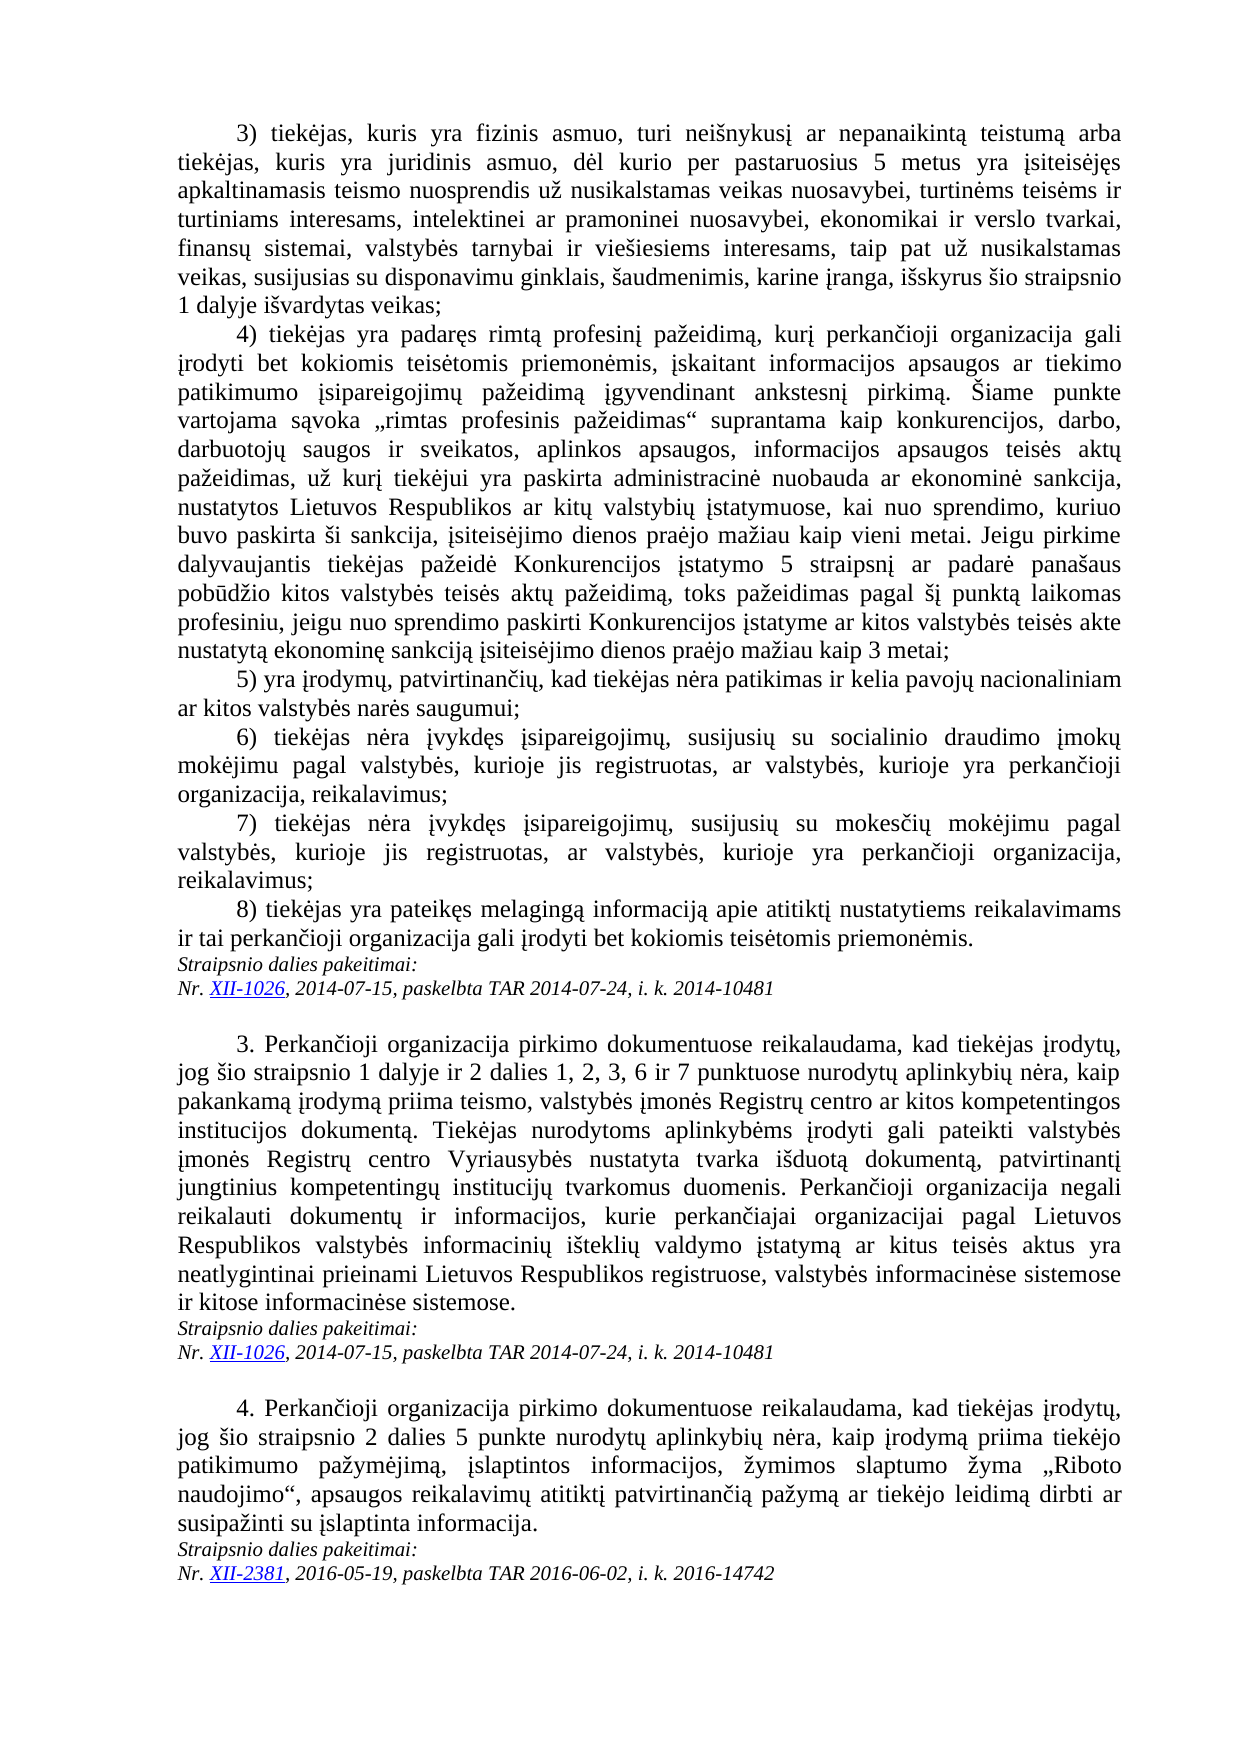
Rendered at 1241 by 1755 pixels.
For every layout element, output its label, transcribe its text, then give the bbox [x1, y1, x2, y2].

text 5) yra įrodymų, patvirtinančių, kad tiekėjas nėra patikimas ir kelia pavojų nacionaliniam ar kitos valstybės narės saugumui; [177, 664, 1122, 722]
text 8) tiekėjas yra pateikęs melagingą informaciją apie atitiktį nustatytiems reikalavimams ir tai perkančioji organizacija gali įrodyti bet kokiomis teisėtomis priemonėmis. [177, 894, 1122, 952]
text Nr. XII-2381, 2016-05-19, paskelbta TAR 2016-06-02, i. k. 2016-14742 [177, 1561, 1122, 1585]
text Nr. XII-1026, 2014-07-15, paskelbta TAR 2014-07-24, i. k. 2014-10481 [177, 1340, 1122, 1364]
text 3) tiekėjas, kuris yra fizinis asmuo, turi neišnykusį ar nepanaikintą teistumą arba tiekėjas, kuris yra juridinis asmuo, dėl kurio per pastaruosius 5 metus yra įsiteisėjęs apkaltinamasis teismo nuosprendis už nusikalstamas veikas nuosavybei, turtinėms teisėms ir turtiniams interesams, intelektinei ar pramoninei nuosavybei, ekonomikai ir verslo tvarkai, finansų sistemai, valstybės tarnybai ir viešiesiems interesams, taip pat už nusikalstamas veikas, susijusias su disponavimu ginklais, šaudmenimis, karine įranga, išskyrus šio straipsnio 1 dalyje išvardytas veikas; [177, 118, 1122, 319]
text 4. Perkančioji organizacija pirkimo dokumentuose reikalaudama, kad tiekėjas įrodytų, jog šio straipsnio 2 dalies 5 punkte nurodytų aplinkybių nėra, kaip įrodymą priima tiekėjo patikimumo pažymėjimą, įslaptintos informacijos, žymimos slaptumo žyma „Riboto naudojimo“, apsaugos reikalavimų atitiktį patvirtinančią pažymą ar tiekėjo leidimą dirbti ar susipažinti su įslaptinta informacija. [177, 1393, 1122, 1537]
text 7) tiekėjas nėra įvykdęs įsipareigojimų, susijusių su mokesčių mokėjimu pagal valstybės, kurioje jis registruotas, ar valstybės, kurioje yra perkančioji organizacija, reikalavimus; [177, 808, 1122, 894]
text 4) tiekėjas yra padaręs rimtą profesinį pažeidimą, kurį perkančioji organizacija gali įrodyti bet kokiomis teisėtomis priemonėmis, įskaitant informacijos apsaugos ar tiekimo patikimumo įsipareigojimų pažeidimą įgyvendinant ankstesnį pirkimą. Šiame punkte vartojama sąvoka „rimtas profesinis pažeidimas“ suprantama kaip konkurencijos, darbo, darbuotojų saugos ir sveikatos, aplinkos apsaugos, informacijos apsaugos teisės aktų pažeidimas, už kurį tiekėjui yra paskirta administracinė nuobauda ar ekonominė sankcija, nustatytos Lietuvos Respublikos ar kitų valstybių įstatymuose, kai nuo sprendimo, kuriuo buvo paskirta ši sankcija, įsiteisėjimo dienos praėjo mažiau kaip vieni metai. Jeigu pirkime dalyvaujantis tiekėjas pažeidė Konkurencijos įstatymo 5 straipsnį ar padarė panašaus pobūdžio kitos valstybės teisės aktų pažeidimą, toks pažeidimas pagal šį punktą laikomas profesiniu, jeigu nuo sprendimo paskirti Konkurencijos įstatyme ar kitos valstybės teisės akte nustatytą ekonominę sankciją įsiteisėjimo dienos praėjo mažiau kaip 3 metai; [177, 319, 1122, 664]
text 3. Perkančioji organizacija pirkimo dokumentuose reikalaudama, kad tiekėjas įrodytų, jog šio straipsnio 1 dalyje ir 2 dalies 1, 2, 3, 6 ir 7 punktuose nurodytų aplinkybių nėra, kaip pakankamą įrodymą priima teismo, valstybės įmonės Registrų centro ar kitos kompetentingos institucijos dokumentą. Tiekėjas nurodytoms aplinkybėms įrodyti gali pateikti valstybės įmonės Registrų centro Vyriausybės nustatyta tvarka išduotą dokumentą, patvirtinantį jungtinius kompetentingų institucijų tvarkomus duomenis. Perkančioji organizacija negali reikalauti dokumentų ir informacijos, kurie perkančiajai organizacijai pagal Lietuvos Respublikos valstybės informacinių išteklių valdymo įstatymą ar kitus teisės aktus yra neatlygintinai prieinami Lietuvos Respublikos registruose, valstybės informacinėse sistemose ir kitose informacinėse sistemose. [177, 1029, 1122, 1316]
text Straipsnio dalies pakeitimai: [177, 1537, 1122, 1561]
text Straipsnio dalies pakeitimai: [177, 1316, 1122, 1340]
text 6) tiekėjas nėra įvykdęs įsipareigojimų, susijusių su socialinio draudimo įmokų mokėjimu pagal valstybės, kurioje jis registruotas, ar valstybės, kurioje yra perkančioji organizacija, reikalavimus; [177, 722, 1122, 808]
text Nr. XII-1026, 2014-07-15, paskelbta TAR 2014-07-24, i. k. 2014-10481 [177, 976, 1122, 1000]
text Straipsnio dalies pakeitimai: [177, 952, 1122, 976]
